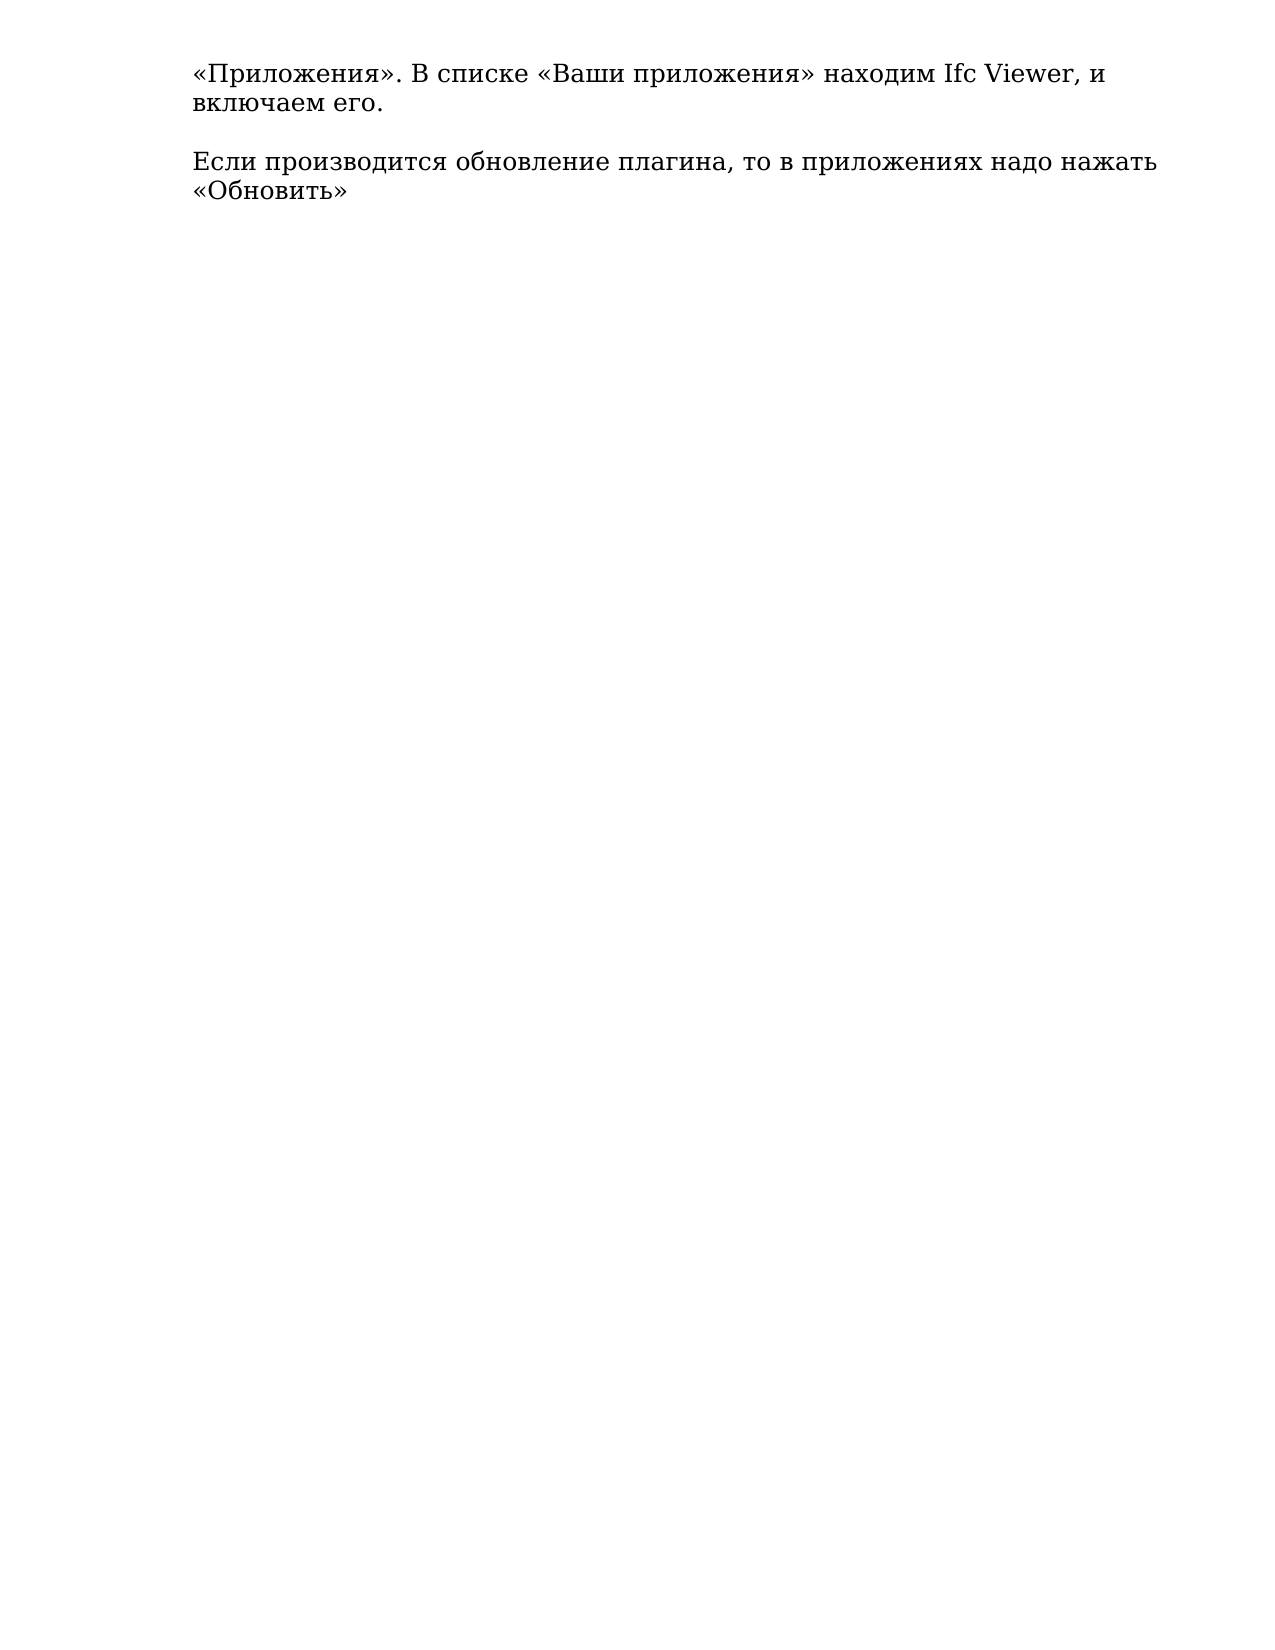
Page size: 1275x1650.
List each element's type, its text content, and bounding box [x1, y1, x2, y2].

list Если производится обновление плагина, то в приложениях надо нажать «Обновить» [162, 147, 1216, 205]
list «Приложения». В списке «Ваши приложения» находим Ifc Viewer, и включаем его. [162, 59, 1216, 117]
